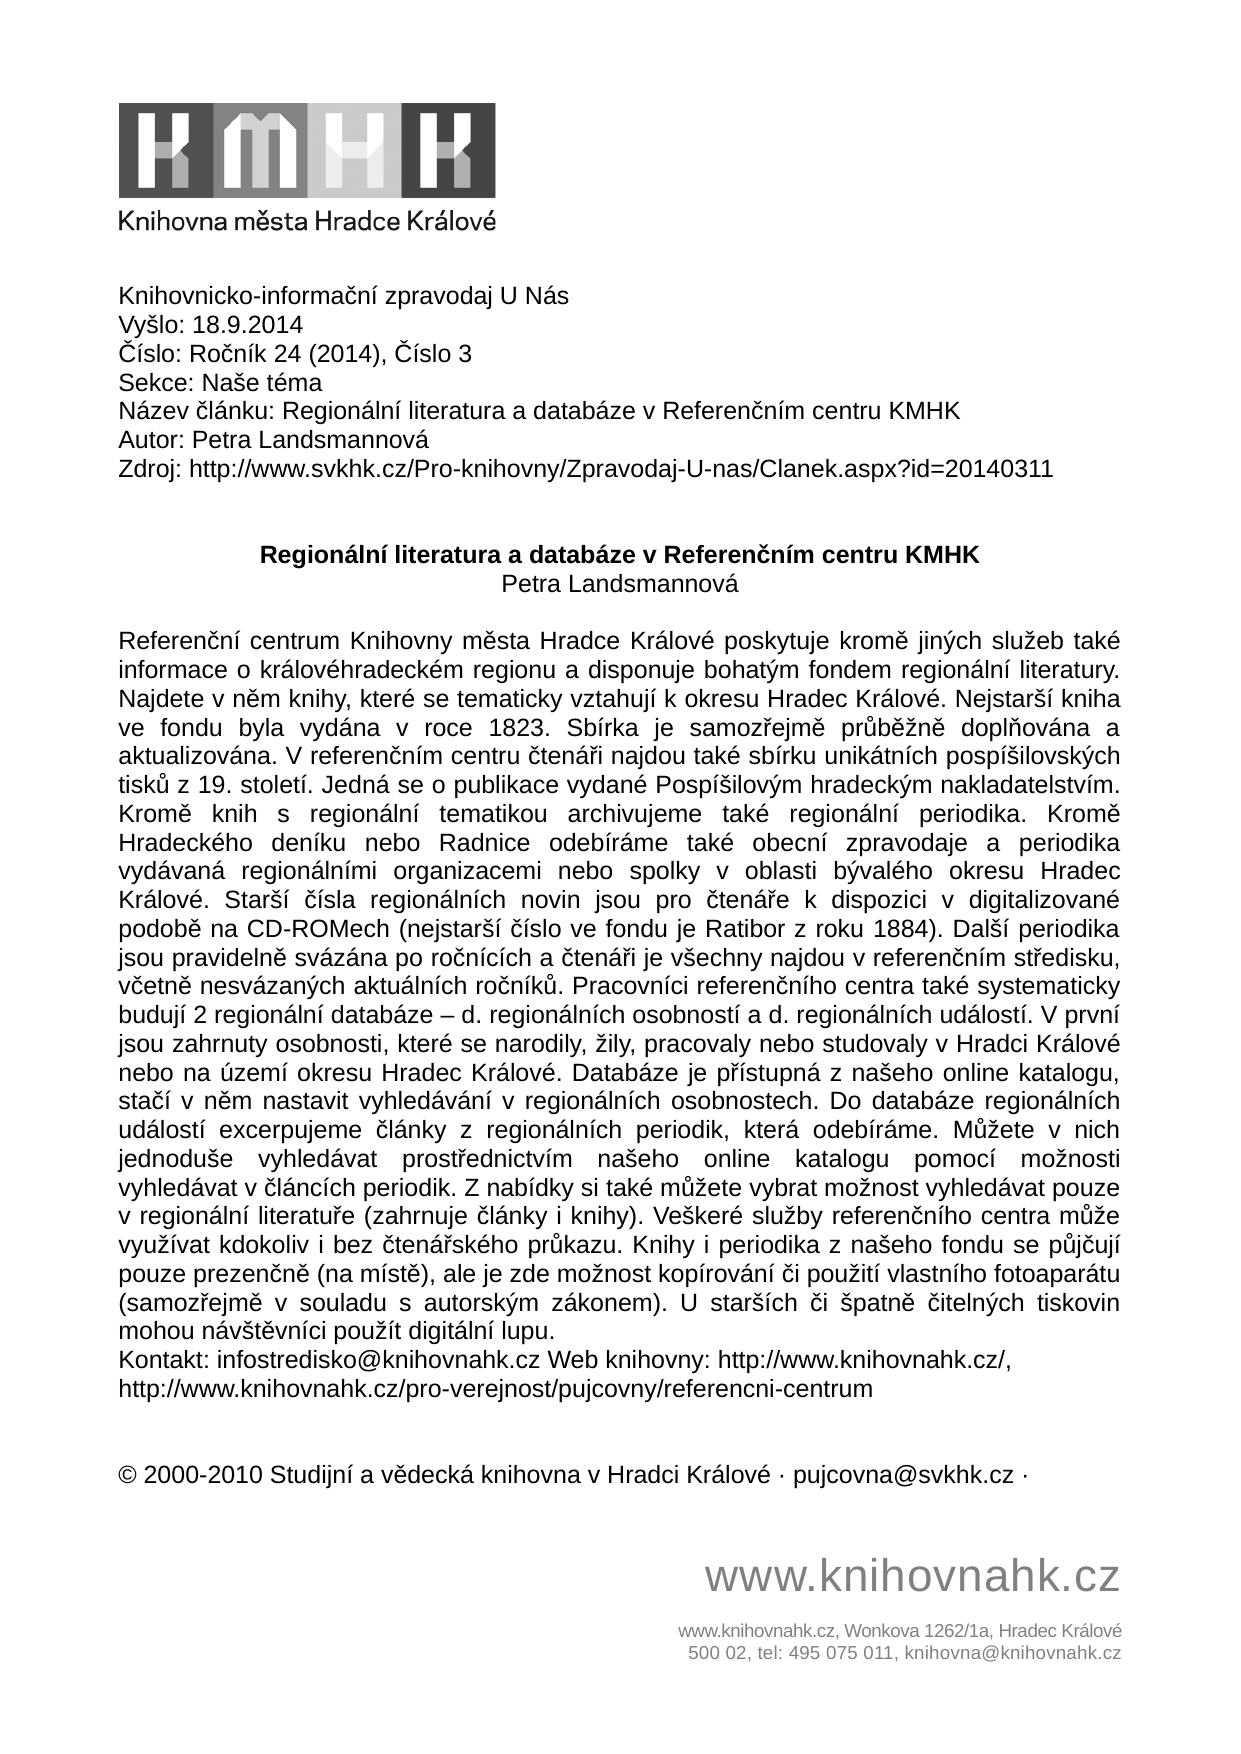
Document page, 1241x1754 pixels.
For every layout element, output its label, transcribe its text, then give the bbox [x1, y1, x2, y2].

text Knihovnicko-informační zpravodaj U Nás [118, 281, 1122, 310]
text Referenční centrum Knihovny města Hradce Králové poskytuje kromě jiných služeb také informace o královéhradeckém regionu a disponuje bohatým fondem regionální literatury. Najdete v něm knihy, které se tematicky vztahují k okresu Hradec Králové. Nejstarší kniha ve fondu byla vydána v roce 1823. Sbírka je samozřejmě průběžně doplňována a aktualizována. V referenčním centru čtenáři najdou také sbírku unikátních pospíšilovských tisků z 19. století. Jedná se o publikace vydané Pospíšilovým hradeckým nakladatelstvím. Kromě knih s regionální tematikou archivujeme také regionální periodika. Kromě Hradeckého deníku nebo Radnice odebíráme také obecní zpravodaje a periodika vydávaná regionálními organizacemi nebo spolky v oblasti bývalého okresu Hradec Králové. Starší čísla regionálních novin jsou pro čtenáře k dispozici v digitalizované podobě na CD-ROMech (nejstarší číslo ve fondu je Ratibor z roku 1884). Další periodika jsou pravidelně svázána po ročnících a čtenáři je všechny najdou v referenčním středisku, včetně nesvázaných aktuálních ročníků. Pracovníci referenčního centra také systematicky budují 2 regionální databáze – d. regionálních osobností a d. regionálních událostí. V první jsou zahrnuty osobnosti, které se narodily, žily, pracovaly nebo studovaly v Hradci Králové nebo na území okresu Hradec Králové. Databáze je přístupná z našeho online katalogu, stačí v něm nastavit vyhledávání v regionálních osobnostech. Do databáze regionálních událostí excerpujeme články z regionálních periodik, která odebíráme. Můžete v nich jednoduše vyhledávat prostřednictvím našeho online katalogu pomocí možnosti vyhledávat v článcích periodik. Z nabídky si také můžete vybrat možnost vyhledávat pouze v regionální literatuře (zahrnuje články i knihy). Veškeré služby referenčního centra může využívat kdokoliv i bez čtenářského průkazu. Knihy i periodika z našeho fondu se půjčují pouze prezenčně (na místě), ale je zde možnost kopírování či použití vlastního fotoaparátu (samozřejmě v souladu s autorským zákonem). U starších či špatně čitelných tiskovin mohou návštěvníci použít digitální lupu. [118, 626, 1122, 1345]
text Kontakt: infostredisko@knihovnahk.cz Web knihovny: http://www.knihovnahk.cz/, http://www.knihovnahk.cz/pro-verejnost/pujcovny/referencni-centrum [118, 1345, 1122, 1402]
text Sekce: Naše téma [118, 367, 1122, 396]
picture [118, 102, 496, 253]
text © 2000-2010 Studijní a vědecká knihovna v Hradci Králové · pujcovna@svkhk.cz · [118, 1460, 1122, 1489]
text Zdroj: http://www.svkhk.cz/Pro-knihovny/Zpravodaj-U-nas/Clanek.aspx?id=20140311 [118, 454, 1122, 482]
text Petra Landsmannová [118, 569, 1122, 597]
text Číslo: Ročník 24 (2014), Číslo 3 [118, 339, 1122, 367]
text Název článku: Regionální literatura a databáze v Referenčním centru KMHK [118, 396, 1122, 425]
text Vyšlo: 18.9.2014 [118, 310, 1122, 339]
text Autor: Petra Landsmannová [118, 425, 1122, 454]
text Regionální literatura a databáze v Referenčním centru KMHK [118, 540, 1122, 569]
